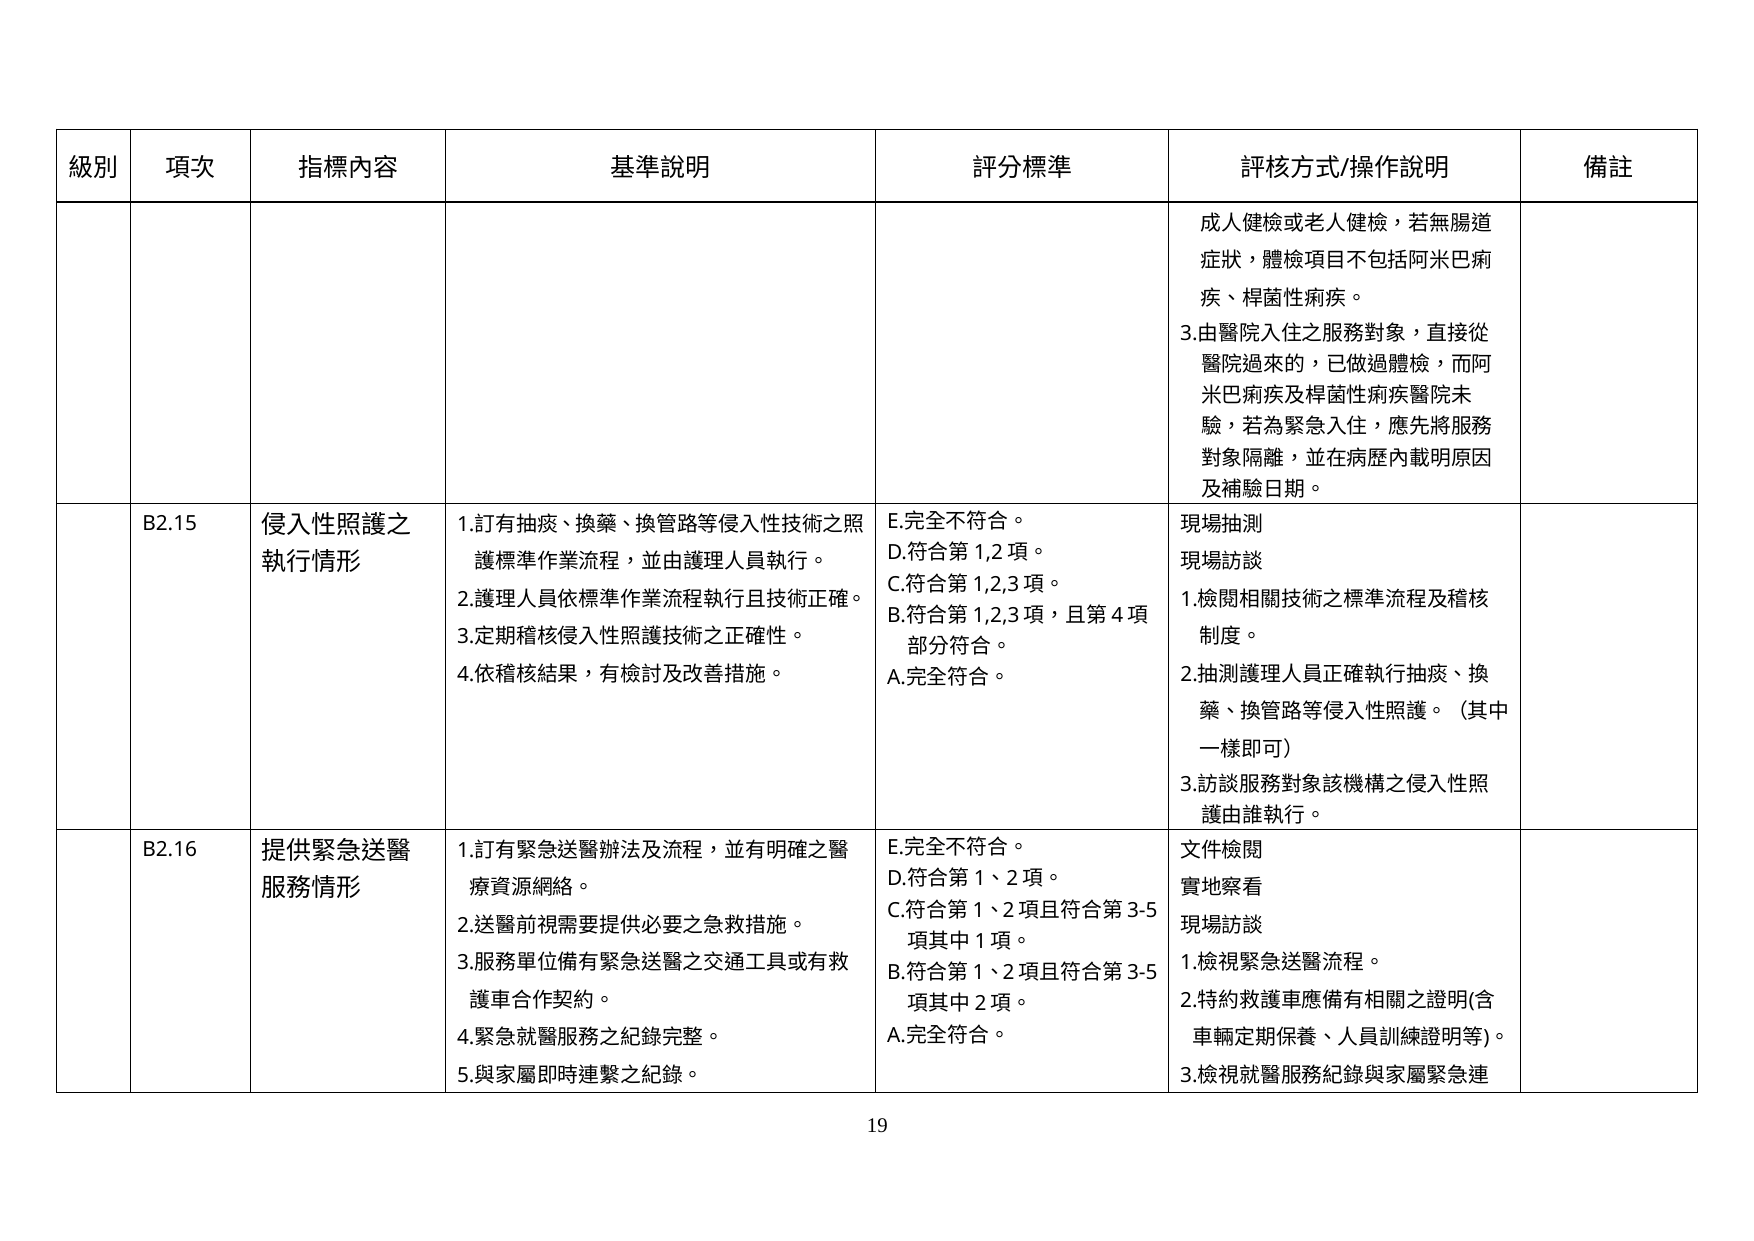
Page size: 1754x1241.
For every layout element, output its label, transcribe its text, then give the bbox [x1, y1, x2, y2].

table_cell 文件檢閱 實地察看 現場訪談 1.檢視緊急送醫流程。 2.特約救護車應備有相關之證明(含車輛定期保養、人員訓練證明等)。 3.檢視就醫服務紀錄與家屬緊急連 [1169, 830, 1520, 1092]
table_header 基準說明 [446, 130, 875, 201]
table_cell 侵入性照護之執行情形 [251, 504, 445, 828]
table_cell 1.訂有緊急送醫辦法及流程，並有明確之醫療資源網絡。 2.送醫前視需要提供必要之急救措施。 3.服務單位備有緊急送醫之交通工具或有救護車合作契約。 4.緊急就醫服務之紀錄完整。 5.與家屬即時連繫之紀錄。 [446, 830, 875, 1092]
table_cell E.完全不符合。 D.符合第1,2項。 C.符合第1,2,3項。 B.符合第1,2,3項，且第4項部分符合。 A.完全符合。 [876, 504, 1168, 828]
table_header 級別 [57, 130, 130, 201]
table_cell [446, 203, 875, 502]
table_header 項次 [131, 130, 250, 201]
table_cell [57, 504, 130, 828]
table_cell E.完全不符合。 D.符合第1、2項。 C.符合第1、2項且符合第3-5項其中1項。 B.符合第1、2項且符合第3-5項其中2項。 A.完全符合。 [876, 830, 1168, 1092]
table_cell 現場抽測 現場訪談 1.檢閱相關技術之標準流程及稽核制度。 2.抽測護理人員正確執行抽痰、換藥、換管路等侵入性照護。（其中一樣即可） 3.訪談服務對象該機構之侵入性照護由誰執行。 [1169, 504, 1520, 828]
table_cell [1521, 830, 1697, 1092]
table_cell [57, 830, 130, 1092]
table_header 評核方式/操作說明 [1169, 130, 1520, 201]
table_header 評分標準 [876, 130, 1168, 201]
table_cell [1521, 504, 1697, 828]
table_cell [876, 203, 1168, 502]
table_cell [131, 203, 250, 502]
table_header 備註 [1521, 130, 1697, 201]
table_cell 1.訂有抽痰、換藥、換管路等侵入性技術之照護標準作業流程，並由護理人員執行。 2.護理人員依標準作業流程執行且技術正確。 3.定期稽核侵入性照護技術之正確性。 4.依稽核結果，有檢討及改善措施。 [446, 504, 875, 828]
table_cell [251, 203, 445, 502]
table_header 指標內容 [251, 130, 445, 201]
table_cell 成人健檢或老人健檢，若無腸道症狀，體檢項目不包括阿米巴痢疾、桿菌性痢疾。 3.由醫院入住之服務對象，直接從醫院過來的，已做過體檢，而阿米巴痢疾及桿菌性痢疾醫院未驗，若為緊急入住，應先將服務對象隔離，並在病歷內載明原因及補驗日期。 [1169, 203, 1520, 502]
table_cell B2.16 [131, 830, 250, 1092]
table_cell B2.15 [131, 504, 250, 828]
table_cell [57, 203, 130, 502]
table_cell 提供緊急送醫服務情形 [251, 830, 445, 1092]
table_cell [1521, 203, 1697, 502]
